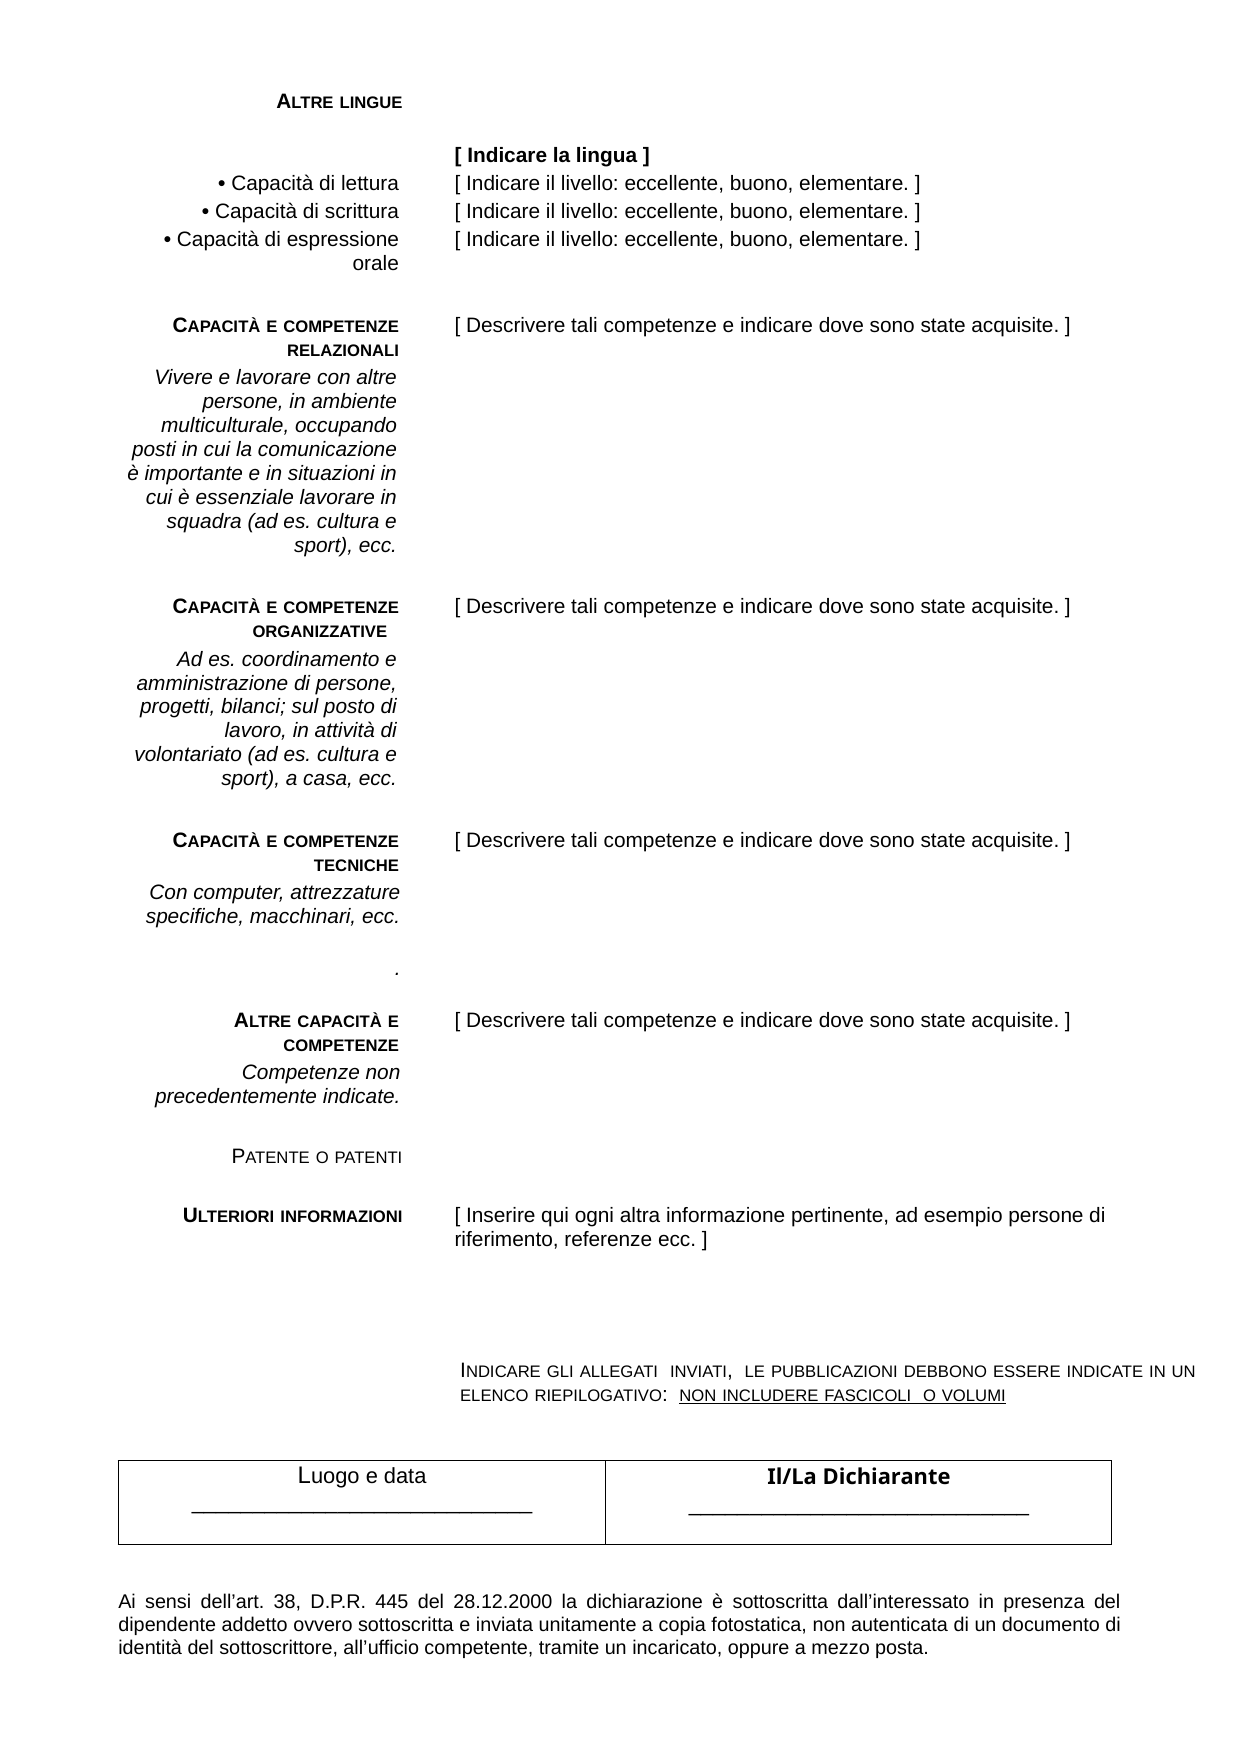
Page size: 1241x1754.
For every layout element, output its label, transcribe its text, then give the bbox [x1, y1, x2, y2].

table_header [414, 1201, 443, 1338]
table_header [443, 954, 1196, 982]
table_header [414, 1006, 443, 1110]
table_cell • Capacità di lettura [107, 169, 413, 197]
table_cell [ Indicare il livello: eccellente, buono, elementare. ] [443, 169, 1196, 197]
text Ai sensi dell’art. 38, D.P.R. 445 del 28.12.2000 la dichiarazione è sottoscritta dall’interessato in presenza del dipendente addetto ovvero sottoscritta e inviata unitamente a copia fotostatica, non autenticata di un documento di identità del sottoscrittore, all’ufficio competente, tramite un incaricato, oppure a mezzo posta. [118, 1590, 1122, 1658]
table_header Capacità e competenze organizzative Ad es. coordinamento e amministrazione di persone, progetti, bilanci; sul posto di lavoro, in attività di volontariato (ad es. cultura e sport), a casa, ecc. [107, 592, 413, 792]
table_header Altre capacità e competenze Competenze non precedentemente indicate. [107, 1006, 413, 1110]
table_header [ Descrivere tali competenze e indicare dove sono state acquisite. ] [443, 826, 1196, 930]
table_header Indicare gli allegati inviati, le pubblicazioni debbono essere indicate in un elenco riepilogativo: non includere fascicoli o volumi [449, 1338, 1207, 1412]
table_header [414, 1338, 449, 1412]
table_header Il/La Dichiarante ____________________________ [606, 1461, 1111, 1544]
table_header [443, 1144, 1196, 1168]
table_cell • Capacità di scrittura [107, 197, 413, 225]
table_header . [107, 954, 413, 982]
table_header [414, 141, 443, 169]
table_header [ Inserire qui ogni altra informazione pertinente, ad esempio persone di riferimento, referenze ecc. ] [443, 1201, 1196, 1338]
table_header [414, 954, 443, 982]
table_cell [414, 225, 443, 277]
table_header Altre lingue [107, 89, 413, 113]
table_header Patente o patenti [107, 1144, 413, 1168]
table_header Capacità e competenze tecniche Con computer, attrezzature specifiche, macchinari, ecc. [107, 826, 413, 930]
table_header [ Descrivere tali competenze e indicare dove sono state acquisite. ] [443, 311, 1196, 559]
table_header [118, 1338, 414, 1412]
table_header [ Indicare la lingua ] [443, 141, 1196, 169]
table_header [ Descrivere tali competenze e indicare dove sono state acquisite. ] [443, 1006, 1196, 1110]
table_header [414, 592, 443, 792]
table_cell [414, 197, 443, 225]
table_header [414, 1144, 443, 1168]
table_header [414, 311, 443, 559]
table_cell • Capacità di espressione orale [107, 225, 413, 277]
table_header [107, 141, 413, 169]
table_header [414, 826, 443, 930]
table_cell [414, 169, 443, 197]
table_cell [ Indicare il livello: eccellente, buono, elementare. ] [443, 197, 1196, 225]
table_header Ulteriori informazioni [107, 1201, 413, 1338]
table_cell [ Indicare il livello: eccellente, buono, elementare. ] [443, 225, 1196, 277]
table_header Luogo e data ____________________________ [119, 1461, 605, 1544]
table_header Capacità e competenze relazionali Vivere e lavorare con altre persone, in ambiente multiculturale, occupando posti in cui la comunicazione è importante e in situazioni in cui è essenziale lavorare in squadra (ad es. cultura e sport), ecc. [107, 311, 413, 559]
table_header [ Descrivere tali competenze e indicare dove sono state acquisite. ] [443, 592, 1196, 792]
